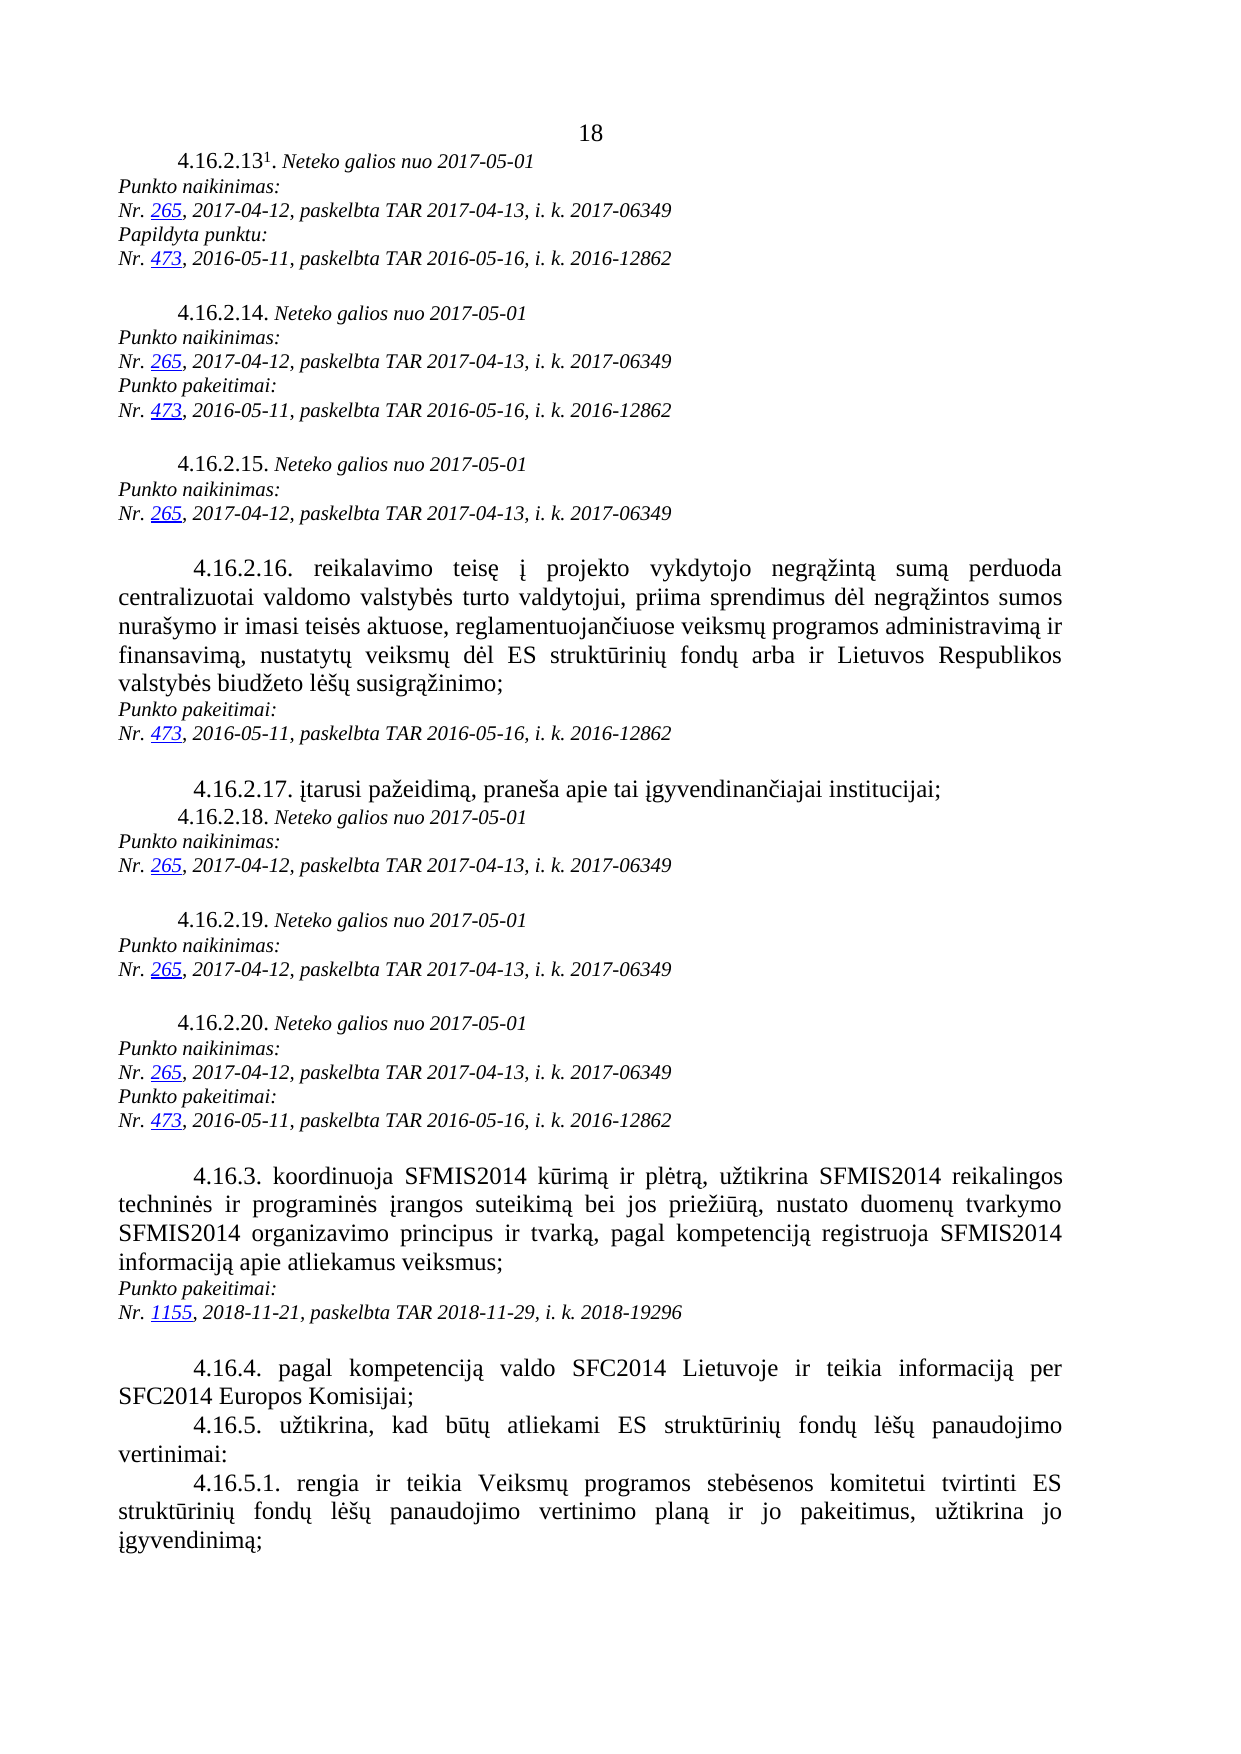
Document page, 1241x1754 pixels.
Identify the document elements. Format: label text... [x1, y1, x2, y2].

text Punkto naikinimas: [118, 477, 1063, 501]
text Punkto naikinimas: [118, 829, 1063, 853]
text 4.16.2.16. reikalavimo teisę į projekto vykdytojo negrąžintą sumą perduoda centralizuotai valdomo valstybės turto valdytojui, priima sprendimus dėl negrąžintos sumos nurašymo ir imasi teisės aktuose, reglamentuojančiuose veiksmų programos administravimą ir finansavimą, nustatytų veiksmų dėl ES struktūrinių fondų arba ir Lietuvos Respublikos valstybės biudžeto lėšų susigrąžinimo; [118, 553, 1063, 697]
text 4.16.2.18. Neteko galios nuo 2017-05-01 [118, 803, 1063, 829]
text 4.16.2.17. įtarusi pažeidimą, praneša apie tai įgyvendinančiajai institucijai; [118, 774, 1063, 803]
text Nr. 265, 2017-04-12, paskelbta TAR 2017-04-13, i. k. 2017-06349 [118, 1060, 1063, 1084]
text 4.16.2.15. Neteko galios nuo 2017-05-01 [118, 450, 1063, 477]
text 4.16.2.131. Neteko galios nuo 2017-05-01 [118, 148, 1063, 174]
text Nr. 265, 2017-04-12, paskelbta TAR 2017-04-13, i. k. 2017-06349 [118, 957, 1063, 981]
text Punkto naikinimas: [118, 932, 1063, 957]
text Nr. 473, 2016-05-11, paskelbta TAR 2016-05-16, i. k. 2016-12862 [118, 1108, 1063, 1132]
text Papildyta punktu: [118, 222, 1063, 246]
text Punkto pakeitimai: [118, 1276, 1063, 1300]
text Nr. 265, 2017-04-12, paskelbta TAR 2017-04-13, i. k. 2017-06349 [118, 853, 1063, 877]
text Nr. 1155, 2018-11-21, paskelbta TAR 2018-11-29, i. k. 2018-19296 [118, 1300, 1063, 1324]
text 4.16.5. užtikrina, kad būtų atliekami ES struktūrinių fondų lėšų panaudojimo vertinimai: [118, 1410, 1063, 1468]
text Punkto pakeitimai: [118, 373, 1063, 397]
text 4.16.4. pagal kompetenciją valdo SFC2014 Lietuvoje ir teikia informaciją per SFC2014 Europos Komisijai; [118, 1353, 1063, 1410]
text 4.16.2.20. Neteko galios nuo 2017-05-01 [118, 1009, 1063, 1036]
text Punkto naikinimas: [118, 1036, 1063, 1060]
text 4.16.2.14. Neteko galios nuo 2017-05-01 [118, 299, 1063, 325]
text Nr. 265, 2017-04-12, paskelbta TAR 2017-04-13, i. k. 2017-06349 [118, 198, 1063, 222]
text Nr. 265, 2017-04-12, paskelbta TAR 2017-04-13, i. k. 2017-06349 [118, 349, 1063, 373]
text Nr. 473, 2016-05-11, paskelbta TAR 2016-05-16, i. k. 2016-12862 [118, 397, 1063, 422]
text Nr. 473, 2016-05-11, paskelbta TAR 2016-05-16, i. k. 2016-12862 [118, 721, 1063, 745]
text Punkto naikinimas: [118, 174, 1063, 198]
text Punkto pakeitimai: [118, 697, 1063, 721]
text Nr. 265, 2017-04-12, paskelbta TAR 2017-04-13, i. k. 2017-06349 [118, 501, 1063, 525]
text 4.16.5.1. rengia ir teikia Veiksmų programos stebėsenos komitetui tvirtinti ES struktūrinių fondų lėšų panaudojimo vertinimo planą ir jo pakeitimus, užtikrina jo įgyvendinimą; [118, 1468, 1063, 1554]
text 4.16.2.19. Neteko galios nuo 2017-05-01 [118, 906, 1063, 932]
text Nr. 473, 2016-05-11, paskelbta TAR 2016-05-16, i. k. 2016-12862 [118, 246, 1063, 270]
text Punkto naikinimas: [118, 325, 1063, 349]
text 4.16.3. koordinuoja SFMIS2014 kūrimą ir plėtrą, užtikrina SFMIS2014 reikalingos techninės ir programinės įrangos suteikimą bei jos priežiūrą, nustato duomenų tvarkymo SFMIS2014 organizavimo principus ir tvarką, pagal kompetenciją registruoja SFMIS2014 informaciją apie atliekamus veiksmus; [118, 1161, 1063, 1276]
text Punkto pakeitimai: [118, 1084, 1063, 1108]
